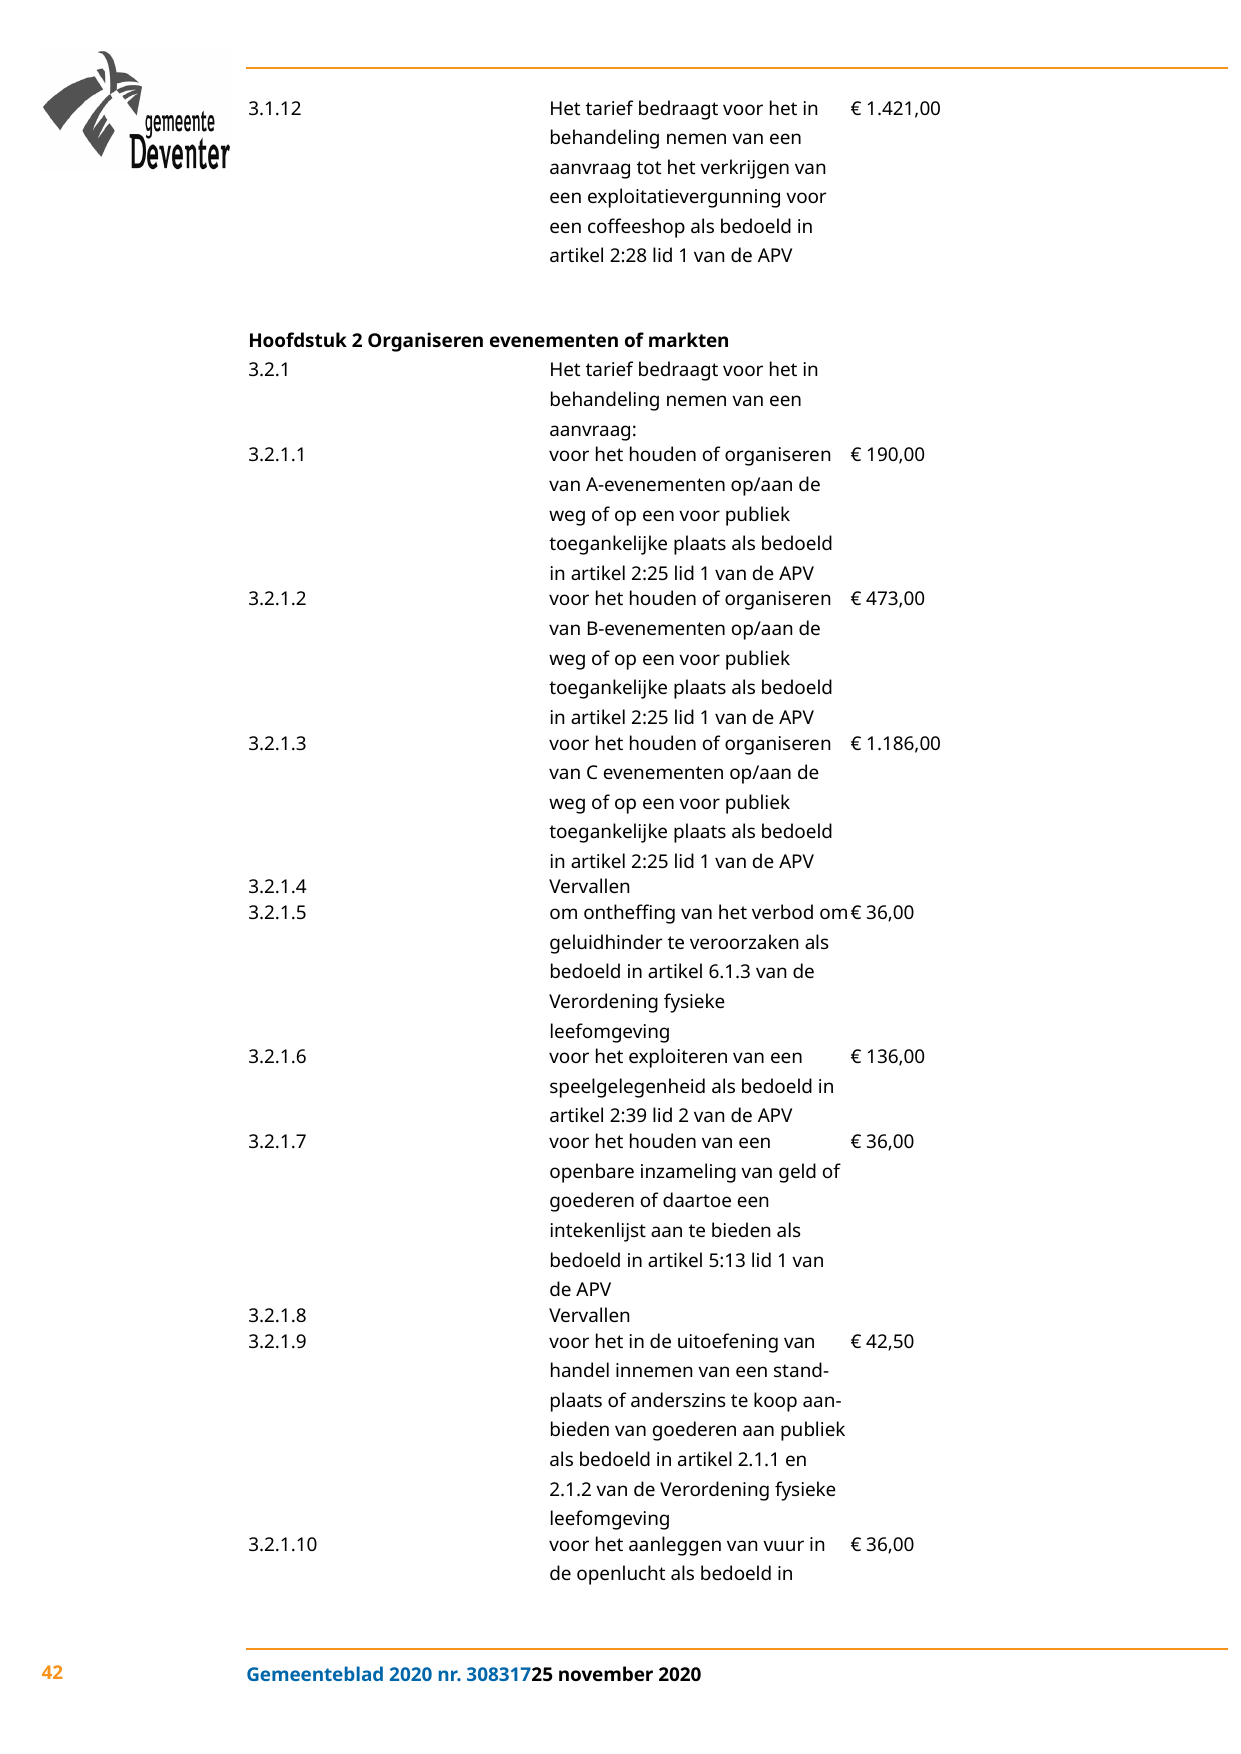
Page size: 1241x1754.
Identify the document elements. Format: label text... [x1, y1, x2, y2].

table_cell [850, 1302, 1152, 1328]
table_cell € 136,00 [850, 1044, 1152, 1128]
table_header 3.2.1 [248, 357, 549, 442]
table_cell 3.2.1.10 [248, 1531, 549, 1586]
table_cell € 190,00 [850, 442, 1152, 586]
table_cell [248, 269, 549, 294]
table_header Het tarief bedraagt voor het in behandeling nemen van een aanvraag: [549, 357, 850, 442]
table_cell € 473,00 [850, 586, 1152, 730]
table_cell voor het aanleggen van vuur in de openlucht als bedoeld in [549, 1531, 850, 1586]
table_cell 3.2.1.6 [248, 1044, 549, 1128]
table_cell 3.2.1.7 [248, 1129, 549, 1302]
table_cell 3.2.1.3 [248, 730, 549, 874]
picture [41, 47, 231, 172]
table_cell [850, 269, 1152, 294]
table_cell 3.2.1.2 [248, 586, 549, 730]
table_cell 3.2.1.8 [248, 1302, 549, 1328]
table_cell € 36,00 [850, 1531, 1152, 1586]
table_cell 3.2.1.9 [248, 1328, 549, 1531]
table_cell 3.2.1.5 [248, 900, 549, 1043]
table_cell 3.2.1.1 [248, 442, 549, 586]
table_cell voor het houden of organiseren van B-evenementen op/aan de weg of op een voor publiek toegankelij­ke plaats als bedoeld in arti­kel 2:25 lid 1 van de APV [549, 586, 850, 730]
table_cell € 1.186,00 [850, 730, 1152, 874]
table_cell [549, 269, 850, 294]
table_cell 3.2.1.4 [248, 874, 549, 899]
table_cell Vervallen [549, 1302, 850, 1328]
table_cell [850, 874, 1152, 899]
table_cell voor het houden of organiseren van C evenementen op/aan de weg of op een voor publiek toegankelij­ke plaats als bedoeld in arti­kel 2:25 lid 1 van de APV [549, 730, 850, 874]
table_cell Het tarief bedraagt voor het in behandeling nemen van een aanvraag tot het verkrijgen van een exploitatievergunning voor een coffeeshop als bedoeld in artikel 2:28 lid 1 van de APV [549, 95, 850, 268]
table_cell 3.1.12 [248, 95, 549, 268]
table_cell voor het in de uitoefening van handel innemen van een sta­nd­plaats of anderszins te koop aan­bieden van goe­deren aan pu­bliek als bedoeld in artikel 2.1.1 en 2.1.2 van de Verordening fysieke leefomgeving [549, 1328, 850, 1531]
table_cell voor het houden van een openbare inzameling van geld of goe­deren of daartoe een intekenlijst aan te bieden als bedoeld in ar­tikel 5:13 lid 1 van de APV [549, 1129, 850, 1302]
table_cell Vervallen [549, 874, 850, 899]
table_cell € 1.421,00 [850, 95, 1152, 268]
text Hoofdstuk 2 Organiseren evenementen of markten [248, 327, 1152, 353]
table_cell voor het exploiteren van een speelgelegenheid als bedoeld in ar­tikel 2:39 lid 2 van de APV [549, 1044, 850, 1128]
table_cell € 36,00 [850, 900, 1152, 1043]
table_header [850, 357, 1152, 442]
table_cell € 42,50 [850, 1328, 1152, 1531]
table_cell € 36,00 [850, 1129, 1152, 1302]
table_cell voor het houden of organiseren van A-evenementen op/aan de weg of op een voor publiek toegankelij­ke plaats als bedoeld in arti­kel 2:25 lid 1 van de APV [549, 442, 850, 586]
table_cell om ontheffing van het verbod om geluidhinder te veroorzaken als bedoeld in artikel­ 6.1.3 van de Verordening fysieke leefomgeving [549, 900, 850, 1043]
